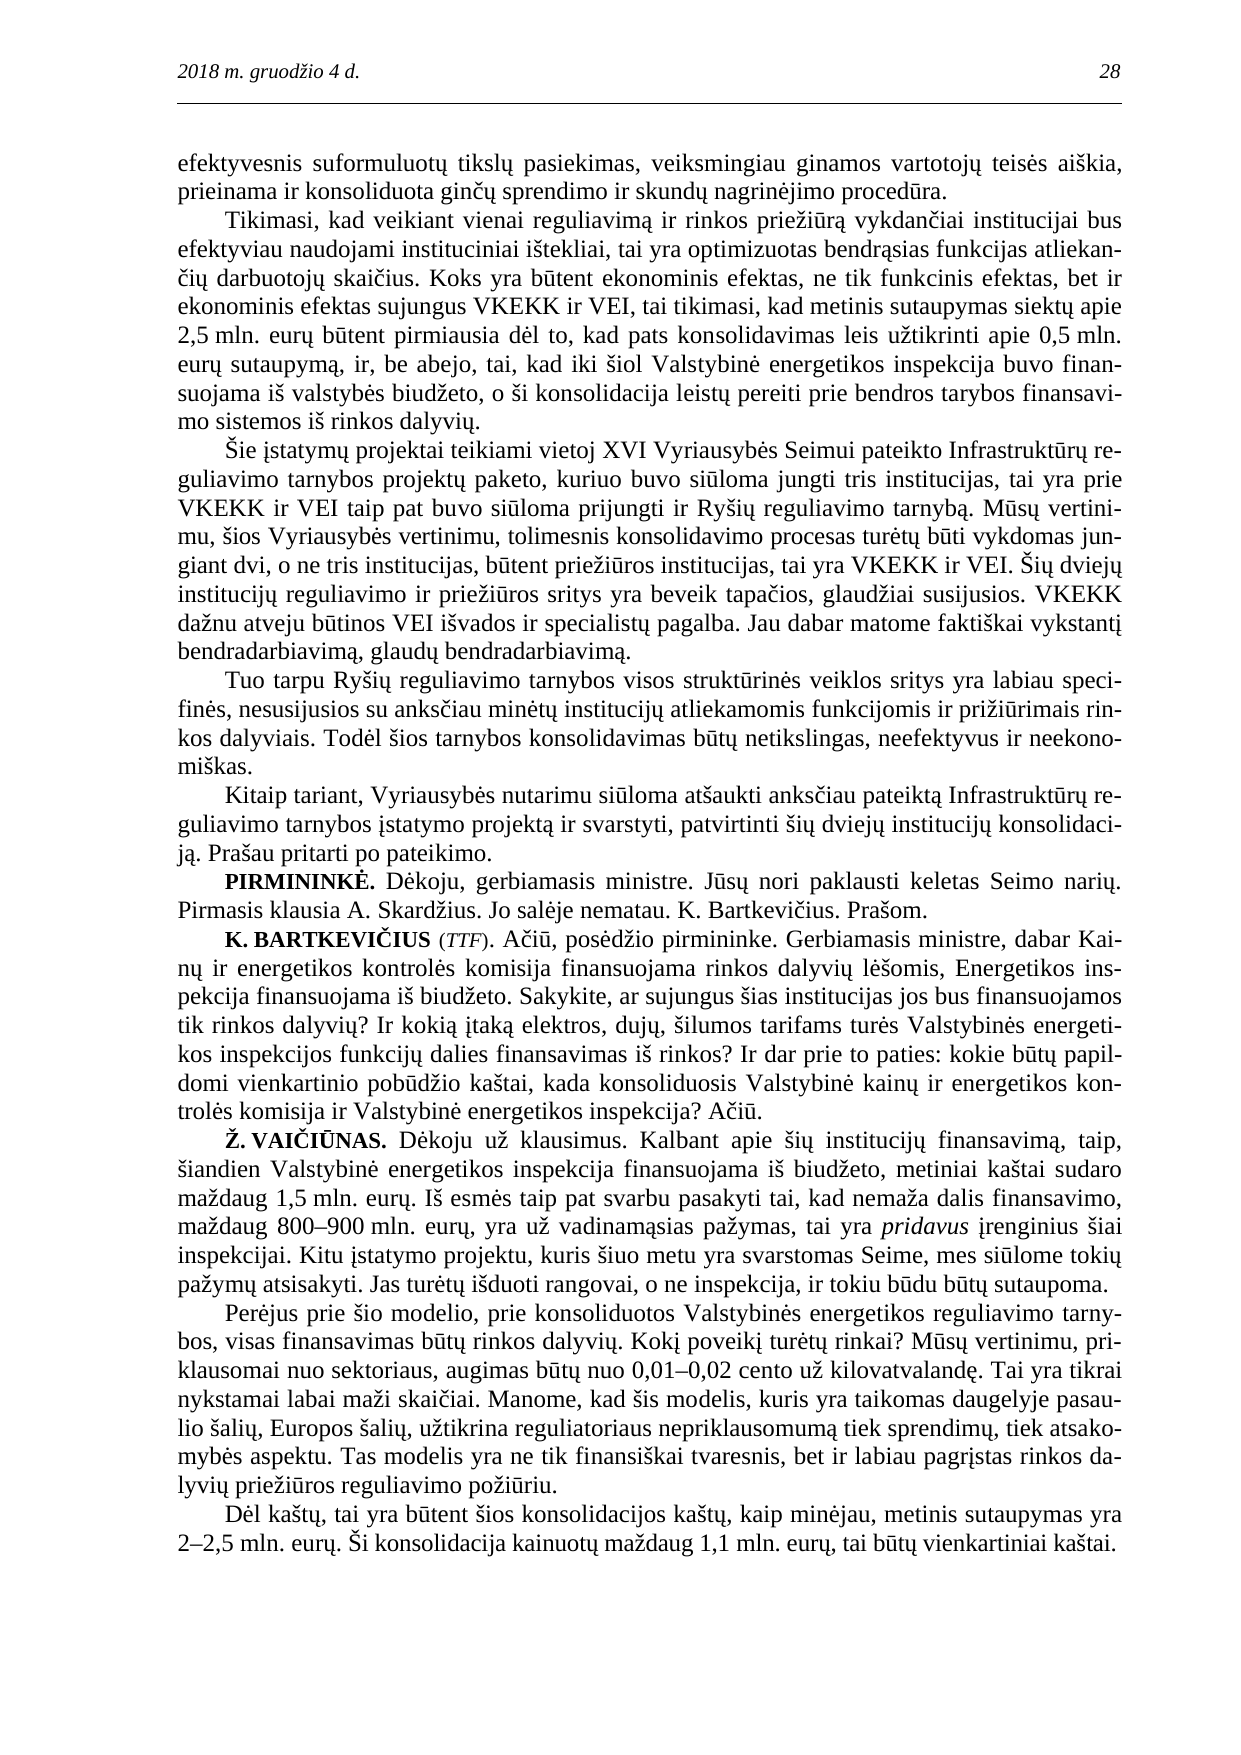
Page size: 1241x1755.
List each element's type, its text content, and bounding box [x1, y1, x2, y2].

text Ž. VAIČIŪNAS. Dė­ko­ju už klau­si­mus. Kal­bant apie šių ins­ti­tu­ci­jų fi­nan­sa­vi­mą, taip, šian­dien Vals­ty­bi­nė ener­ge­ti­kos ins­pek­ci­ja fi­nan­suo­ja­ma iš biu­dže­to, me­ti­niai kaš­tai su­da­ro maž­daug 1,5 mln. eu­rų. Iš es­mės taip pat svar­bu pa­sa­ky­ti tai, kad ne­ma­ža da­lis fi­nan­sa­vi­mo, maž­daug 800–900 mln. eu­rų, yra už va­di­na­mą­sias pa­žy­mas, tai yra pri­da­vus įren­gi­nius šiai ins­pek­ci­jai. Ki­tu įsta­ty­mo pro­jek­tu, ku­ris šiuo me­tu yra svars­to­mas Sei­me, mes siū­lo­me to­kių pa­žy­mų at­si­sa­ky­ti. Jas tu­rė­tų iš­duo­ti ran­go­vai, o ne ins­pek­ci­ja, ir to­kiu bū­du bū­tų su­tau­po­ma. [177, 1125, 1122, 1298]
text K. BARTKEVIČIUS (TTF). Ačiū, po­sė­džio pir­mi­nin­ke. Ger­bia­ma­sis mi­nist­re, da­bar Kai­nų ir ener­ge­ti­kos kon­tro­lės ko­mi­si­ja fi­nan­suo­ja­ma rin­kos da­ly­vių lė­šo­mis, Ener­ge­ti­kos ins­pek­ci­ja fi­nan­suo­ja­ma iš biu­dže­to. Sa­ky­ki­te, ar su­jun­gus šias ins­ti­tu­ci­jas jos bus fi­nan­suo­ja­mos tik rin­kos da­ly­vių? Ir ko­kią įta­ką elek­tros, du­jų, ši­lu­mos ta­ri­fams tu­rės Vals­ty­bi­nės ener­ge­ti­kos ins­pek­ci­jos funk­ci­jų da­lies fi­nan­sa­vi­mas iš rin­kos? Ir dar prie to pa­ties: ko­kie bū­tų pa­pil­do­mi vien­kar­ti­nio po­bū­džio kaš­tai, ka­da kon­so­li­duo­sis Vals­ty­bi­nė kai­nų ir ener­ge­ti­kos kon­tro­lės ko­mi­si­ja ir Vals­ty­bi­nė ener­ge­ti­kos ins­pek­ci­ja? Ačiū. [177, 924, 1122, 1125]
text PIRMININKĖ. Dė­ko­ju, ger­bia­ma­sis mi­nist­re. Jū­sų no­ri pa­klaus­ti ke­le­tas Sei­mo na­rių. Pir­ma­sis klau­sia A. Skar­džius. Jo sa­lė­je ne­ma­tau. K. Bart­ke­vi­čius. Pra­šom. [177, 866, 1122, 924]
text Tuo tar­pu Ry­šių re­gu­lia­vi­mo tar­ny­bos vi­sos struk­tū­ri­nės veik­los sri­tys yra la­biau spe­ci­finės, ne­su­siju­sios su anks­čiau mi­nė­tų ins­ti­tu­ci­jų at­lie­ka­mo­mis funk­ci­jo­mis ir pri­žiū­ri­mais rin­kos da­ly­viais. To­dėl šios tar­ny­bos kon­so­li­da­vi­mas bū­tų ne­tiks­lin­gas, ne­efek­ty­vus ir ne­eko­no­miš­kas. [177, 665, 1122, 780]
text Šie įsta­ty­mų pro­jek­tai tei­kia­mi vie­toj XVI Vy­riau­sy­bės Sei­mui pa­teik­to In­fra­struk­tū­rų re­gu­lia­vi­mo ta­rny­bos pro­jek­tų pa­ke­to, ku­riuo bu­vo siū­lo­ma jung­ti tris ins­ti­tu­ci­jas, tai yra prie VKEKK ir VEI taip pat bu­vo siū­lo­ma pri­jung­ti ir Ry­šių re­gu­lia­vi­mo tar­ny­bą. Mū­sų ver­ti­ni­mu, šios Vy­riau­sy­bės ver­ti­ni­mu, to­li­mes­nis kon­so­li­da­vi­mo pro­ce­sas tu­rė­tų bū­ti vyk­do­mas jun­giant dvi, o ne tris ins­ti­tu­ci­jas, bū­tent prie­žiū­ros ins­ti­tu­ci­jas, tai yra VKEKK ir VEI. Šių dvie­jų ins­ti­tu­ci­jų re­gu­lia­vi­mo ir prie­žiū­ros sri­tys yra be­veik ta­pa­čios, glau­džiai su­si­ju­sios. VKEKK daž­nu at­ve­ju bū­ti­nos VEI iš­va­dos ir spe­cia­lis­tų pa­gal­ba. Jau da­bar ma­to­me fak­tiš­kai vyks­tan­tį ben­dra­dar­bia­vi­mą, glau­dų ben­dra­dar­bia­vi­mą. [177, 435, 1122, 665]
text efek­ty­ves­nis su­for­mu­luo­tų tiks­lų pa­sie­ki­mas, veiks­min­giau gi­na­mos var­to­to­jų tei­sės aiš­kia, pri­ei­na­ma ir kon­so­li­duo­ta gin­čų spren­di­mo ir skun­dų nag­ri­nė­ji­mo pro­ce­dū­ra. [177, 148, 1122, 205]
text Dėl kaš­tų, tai yra bū­tent šios kon­so­li­da­ci­jos kaš­tų, kaip mi­nė­jau, me­ti­nis su­tau­py­mas yra 2–2,5 mln. eu­rų. Ši kon­so­li­da­ci­ja kai­nuo­tų maž­daug 1,1 mln. eu­rų, tai bū­tų vien­kar­ti­niai kaš­tai. [177, 1499, 1122, 1556]
text Ki­taip ta­riant, Vy­riau­sy­bės nu­ta­ri­mu siū­lo­ma at­šauk­ti anks­čiau pa­teik­tą In­fra­struk­tū­rų re­gu­lia­vi­mo ta­rny­bos įsta­ty­mo pro­jek­tą ir svars­ty­ti, pa­tvir­tin­ti šių dvie­jų ins­ti­tu­ci­jų kon­so­li­da­ci­ją. Pra­šau pri­tar­ti po pa­tei­ki­mo. [177, 780, 1122, 866]
text Ti­ki­ma­si, kad vei­kiant vie­nai re­gu­lia­vi­mą ir rin­kos prie­žiū­rą vyk­dan­čiai ins­ti­tu­ci­jai bus efek­ty­viau nau­do­ja­mi ins­ti­tu­ci­niai iš­tek­liai, tai yra op­ti­mi­zuo­tas ben­drą­sias funk­ci­jas at­lie­kan­čių dar­buo­to­jų skai­čius. Koks yra bū­tent eko­no­mi­nis efek­tas, ne tik funk­ci­nis efek­tas, bet ir eko­no­mi­nis efek­tas su­jun­gus VKEKK ir VEI, tai ti­ki­ma­si, kad me­ti­nis su­tau­py­mas siek­tų apie 2,5 mln. eu­rų bū­tent pir­miau­sia dėl to, kad pats kon­so­li­da­vi­mas leis už­tik­rin­ti apie 0,5 mln. eu­rų su­tau­py­mą, ir, be abe­jo, tai, kad iki šiol Vals­ty­bi­nė ener­ge­ti­kos ins­pek­ci­ja bu­vo fi­nan­suo­ja­ma iš vals­ty­bės biu­dže­to, o ši kon­so­li­da­ci­ja leis­tų per­ei­ti prie ben­dros ta­ry­bos fi­nan­sa­vi­mo sis­te­mos iš rin­kos da­ly­vių. [177, 205, 1122, 435]
text Per­ėjus prie šio mo­de­lio, prie kon­so­li­duo­tos Vals­ty­bi­nės ener­ge­ti­kos re­gu­lia­vi­mo tar­ny­bos, vi­sas fi­nan­sa­vi­mas bū­tų rin­kos da­ly­vių. Ko­kį po­vei­kį tu­rė­tų rin­kai? Mū­sų ver­ti­ni­mu, pri­klau­so­mai nuo sek­to­riaus, au­gi­mas bū­tų nuo 0,01–0,02 cen­to už ki­lo­vat­va­lan­dę. Tai yra tik­rai nyks­ta­mai la­bai ma­ži skai­čiai. Ma­no­me, kad šis mo­de­lis, ku­ris yra tai­ko­mas dau­ge­ly­je pa­sau­lio ša­lių, Eu­ro­pos ša­lių, už­tik­ri­na re­gu­lia­to­riaus ne­pri­klau­so­mu­mą tiek spren­di­mų, tiek at­sa­ko­my­bės as­pek­tu. Tas mo­de­lis yra ne tik fi­nan­siš­kai tva­res­nis, bet ir la­biau pa­grįs­tas rin­kos da­ly­vių prie­žiū­ros re­gu­lia­vi­mo po­žiū­riu. [177, 1298, 1122, 1499]
